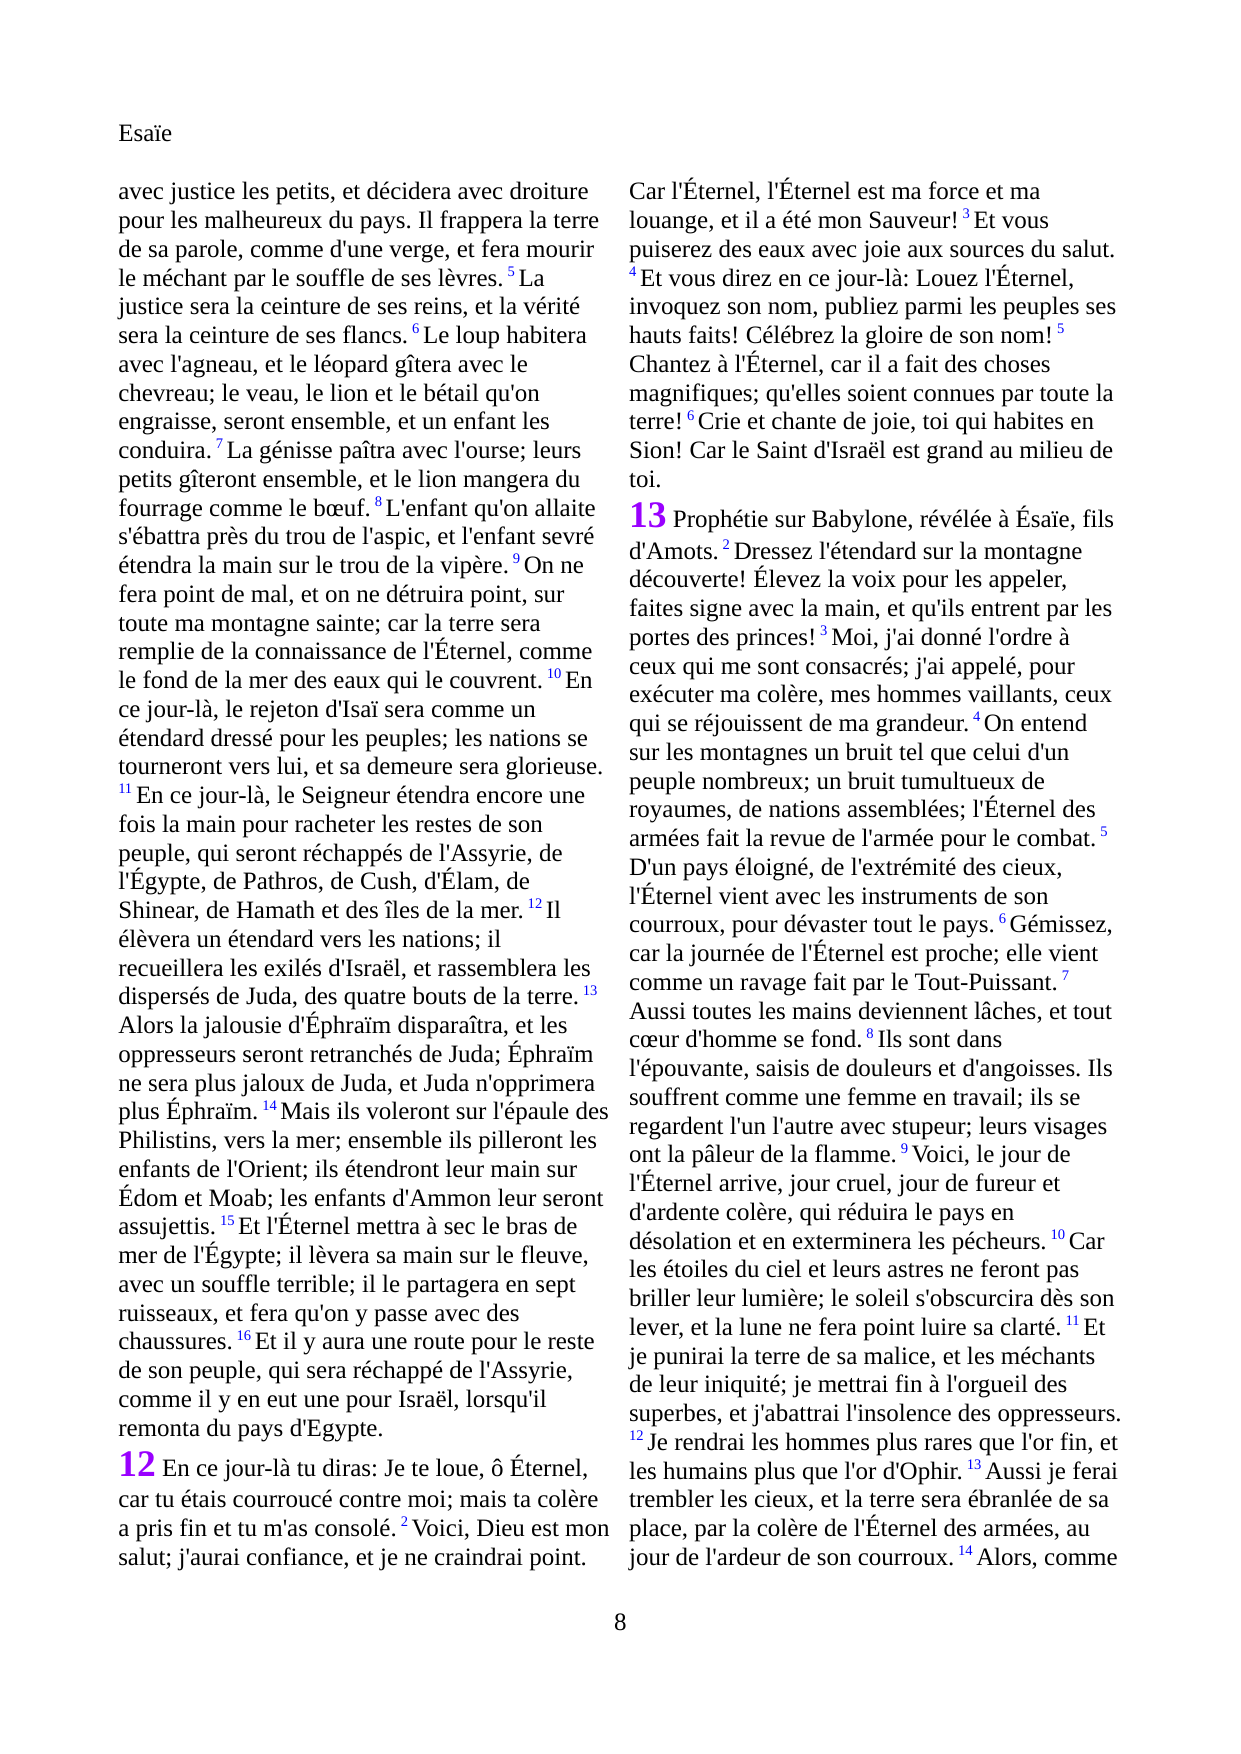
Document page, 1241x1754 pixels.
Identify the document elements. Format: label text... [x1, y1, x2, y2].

text Car l'Éternel, l'Éternel est ma force et ma louange, et il a été mon Sauveur! 3 Et vous puiserez des eaux avec joie aux sources du salut. 4 Et vous direz en ce jour-là: Louez l'Éternel, invoquez son nom, publiez parmi les peuples ses hauts faits! Célébrez la gloire de son nom! 5 Chantez à l'Éternel, car il a fait des choses magnifiques; qu'elles soient connues par toute la terre! 6 Crie et chante de joie, toi qui habites en Sion! Car le Saint d'Israël est grand au milieu de toi. [629, 176, 1122, 493]
text avec justice les petits, et décidera avec droiture pour les malheureux du pays. Il frappera la terre de sa parole, comme d'une verge, et fera mourir le méchant par le souffle de ses lèvres. 5 La justice sera la ceinture de ses reins, et la vérité sera la ceinture de ses flancs. 6 Le loup habitera avec l'agneau, et le léopard gîtera avec le chevreau; le veau, le lion et le bétail qu'on engraisse, seront ensemble, et un enfant les conduira. 7 La génisse paîtra avec l'ourse; leurs petits gîteront ensemble, et le lion mangera du fourrage comme le bœuf. 8 L'enfant qu'on allaite s'ébattra près du trou de l'aspic, et l'enfant sevré étendra la main sur le trou de la vipère. 9 On ne fera point de mal, et on ne détruira point, sur toute ma montagne sainte; car la terre sera remplie de la connaissance de l'Éternel, comme le fond de la mer des eaux qui le couvrent. 10 En ce jour-là, le rejeton d'Isaï sera comme un étendard dressé pour les peuples; les nations se tourneront vers lui, et sa demeure sera glorieuse. 11 En ce jour-là, le Seigneur étendra encore une fois la main pour racheter les restes de son peuple, qui seront réchappés de l'Assyrie, de l'Égypte, de Pathros, de Cush, d'Élam, de Shinear, de Hamath et des îles de la mer. 12 Il élèvera un étendard vers les nations; il recueillera les exilés d'Israël, et rassemblera les dispersés de Juda, des quatre bouts de la terre. 13 Alors la jalousie d'Éphraïm disparaîtra, et les oppresseurs seront retranchés de Juda; Éphraïm ne sera plus jaloux de Juda, et Juda n'opprimera plus Éphraïm. 14 Mais ils voleront sur l'épaule des Philistins, vers la mer; ensemble ils pilleront les enfants de l'Orient; ils étendront leur main sur Édom et Moab; les enfants d'Ammon leur seront assujettis. 15 Et l'Éternel mettra à sec le bras de mer de l'Égypte; il lèvera sa main sur le fleuve, avec un souffle terrible; il le partagera en sept ruisseaux, et fera qu'on y passe avec des chaussures. 16 Et il y aura une route pour le reste de son peuple, qui sera réchappé de l'Assyrie, comme il y en eut une pour Israël, lorsqu'il remonta du pays d'Egypte. [118, 176, 611, 1441]
text 13 Prophétie sur Babylone, révélée à Ésaïe, fils d'Amots. 2 Dressez l'étendard sur la montagne découverte! Élevez la voix pour les appeler, faites signe avec la main, et qu'ils entrent par les portes des princes! 3 Moi, j'ai donné l'ordre à ceux qui me sont consacrés; j'ai appelé, pour exécuter ma colère, mes hommes vaillants, ceux qui se réjouissent de ma grandeur. 4 On entend sur les montagnes un bruit tel que celui d'un peuple nombreux; un bruit tumultueux de royaumes, de nations assemblées; l'Éternel des armées fait la revue de l'armée pour le combat. 5 D'un pays éloigné, de l'extrémité des cieux, l'Éternel vient avec les instruments de son courroux, pour dévaster tout le pays. 6 Gémissez, car la journée de l'Éternel est proche; elle vient comme un ravage fait par le Tout-Puissant. 7 Aussi toutes les mains deviennent lâches, et tout cœur d'homme se fond. 8 Ils sont dans l'épouvante, saisis de douleurs et d'angoisses. Ils souffrent comme une femme en travail; ils se regardent l'un l'autre avec stupeur; leurs visages ont la pâleur de la flamme. 9 Voici, le jour de l'Éternel arrive, jour cruel, jour de fureur et d'ardente colère, qui réduira le pays en désolation et en exterminera les pécheurs. 10 Car les étoiles du ciel et leurs astres ne feront pas briller leur lumière; le soleil s'obscurcira dès son lever, et la lune ne fera point luire sa clarté. 11 Et je punirai la terre de sa malice, et les méchants de leur iniquité; je mettrai fin à l'orgueil des superbes, et j'abattrai l'insolence des oppresseurs. 12 Je rendrai les hommes plus rares que l'or fin, et les humains plus que l'or d'Ophir. 13 Aussi je ferai trembler les cieux, et la terre sera ébranlée de sa place, par la colère de l'Éternel des armées, au jour de l'ardeur de son courroux. 14 Alors, comme [629, 493, 1122, 1571]
text 12 En ce jour-là tu diras: Je te loue, ô Éternel, car tu étais courroucé contre moi; mais ta colère a pris fin et tu m'as consolé. 2 Voici, Dieu est mon salut; j'aurai confiance, et je ne craindrai point. [118, 1441, 611, 1571]
